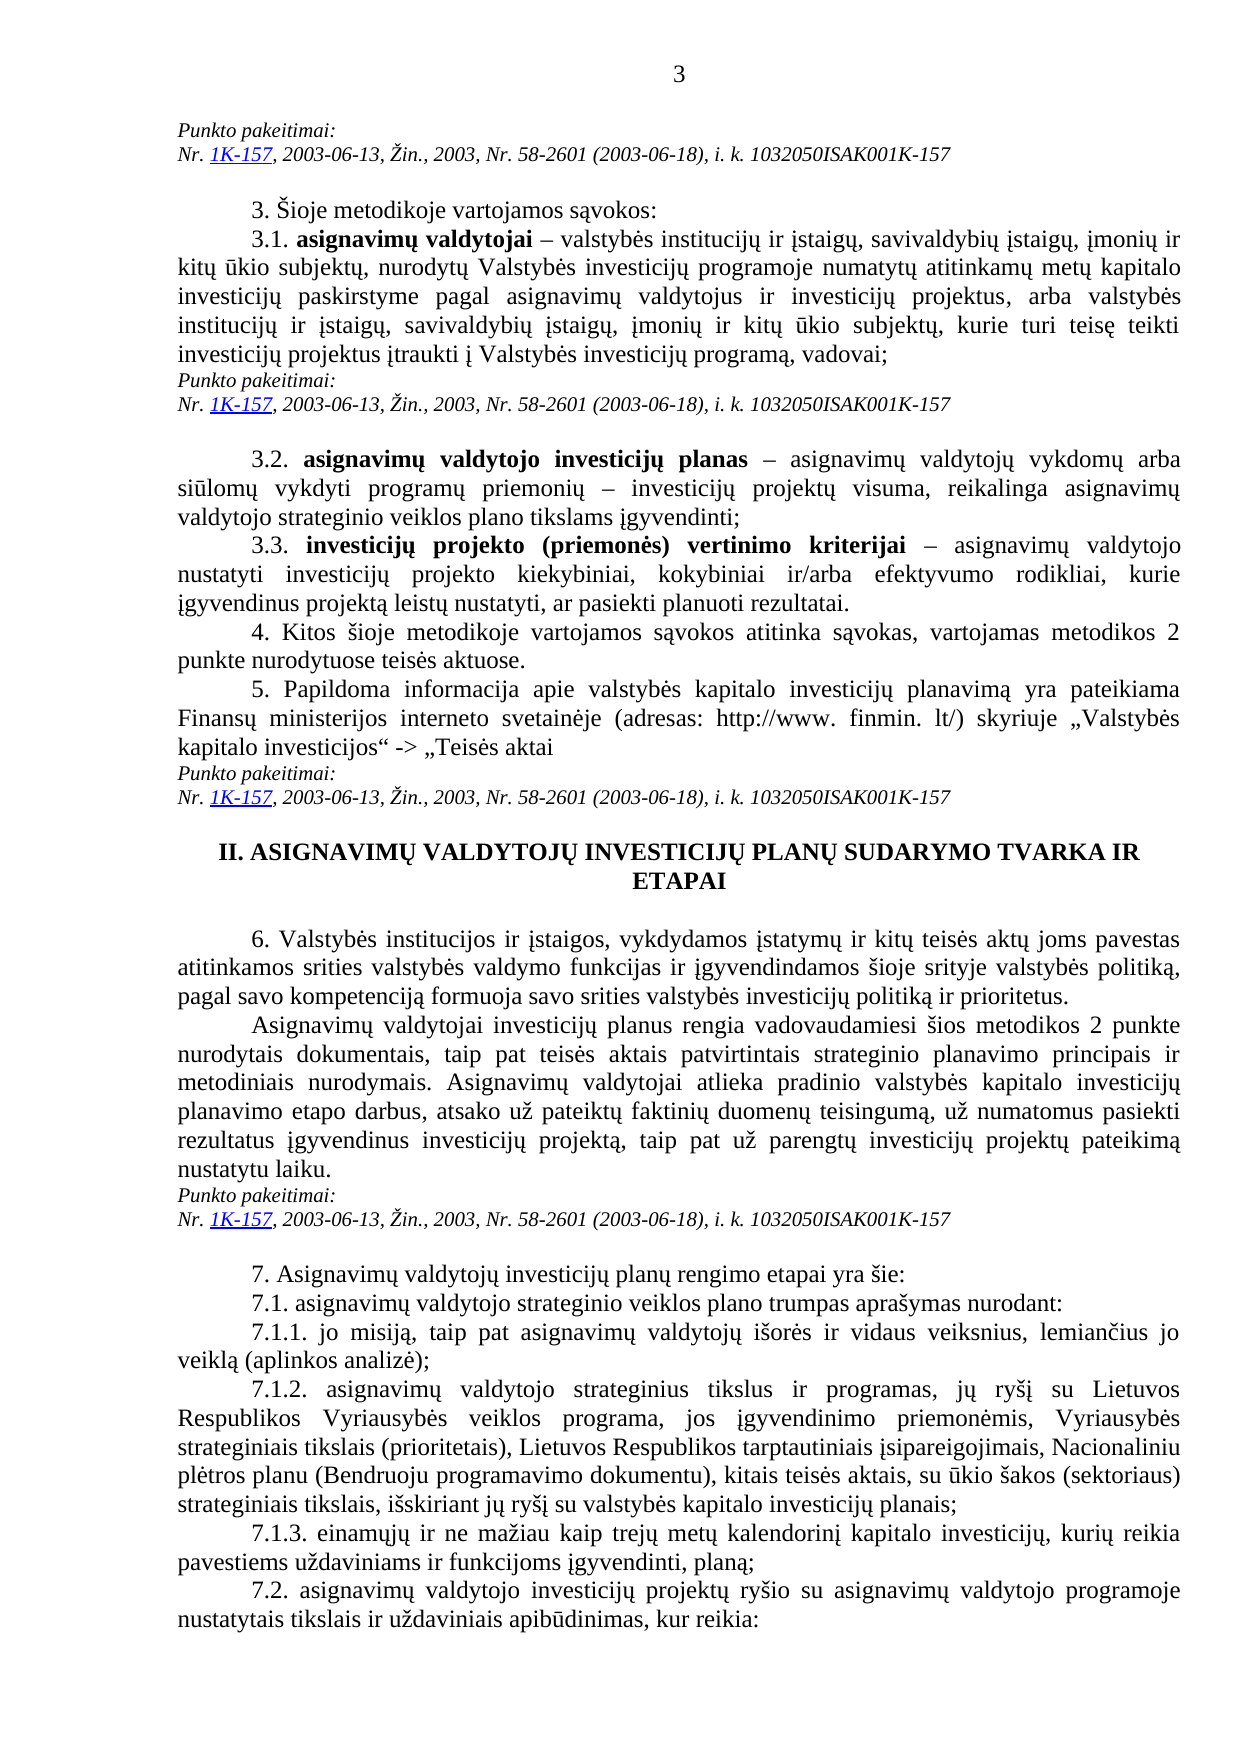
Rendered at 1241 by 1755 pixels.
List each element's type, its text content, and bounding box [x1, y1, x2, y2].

text 7. Asignavimų valdytojų investicijų planų rengimo etapai yra šie: [177, 1259, 1181, 1288]
text Nr. 1K-157, 2003-06-13, Žin., 2003, Nr. 58-2601 (2003-06-18), i. k. 1032050ISAK001K-157 [177, 1207, 1181, 1231]
text 3.3. investicijų projekto (priemonės) vertinimo kriterijai – asignavimų valdytojo nustatyti investicijų projekto kiekybiniai, kokybiniai ir/arba efektyvumo rodikliai, kurie įgyvendinus projektą leistų nustatyti, ar pasiekti planuoti rezultatai. [177, 531, 1181, 617]
text Punkto pakeitimai: [177, 1182, 1181, 1207]
text 3.2. asignavimų valdytojo investicijų planas – asignavimų valdytojų vykdomų arba siūlomų vykdyti programų priemonių – investicijų projektų visuma, reikalinga asignavimų valdytojo strateginio veiklos plano tikslams įgyvendinti; [177, 444, 1181, 531]
text 5. Papildoma informacija apie valstybės kapitalo investicijų planavimą yra pateikiama Finansų ministerijos interneto svetainėje (adresas: http://www. finmin. lt/) skyriuje „Valstybės kapitalo investicijos“ -> „Teisės aktai [177, 674, 1181, 761]
text 7.1.1. jo misiją, taip pat asignavimų valdytojų išorės ir vidaus veiksnius, lemiančius jo veiklą (aplinkos analizė); [177, 1317, 1181, 1374]
text Punkto pakeitimai: [177, 761, 1181, 785]
text Nr. 1K-157, 2003-06-13, Žin., 2003, Nr. 58-2601 (2003-06-18), i. k. 1032050ISAK001K-157 [177, 392, 1181, 416]
text Punkto pakeitimai: [177, 118, 1181, 142]
text 6. Valstybės institucijos ir įstaigos, vykdydamos įstatymų ir kitų teisės aktų joms pavestas atitinkamos srities valstybės valdymo funkcijas ir įgyvendindamos šioje srityje valstybės politiką, pagal savo kompetenciją formuoja savo srities valstybės investicijų politiką ir prioritetus. [177, 924, 1181, 1010]
text Nr. 1K-157, 2003-06-13, Žin., 2003, Nr. 58-2601 (2003-06-18), i. k. 1032050ISAK001K-157 [177, 785, 1181, 809]
text Asignavimų valdytojai investicijų planus rengia vadovaudamiesi šios metodikos 2 punkte nurodytais dokumentais, taip pat teisės aktais patvirtintais strateginio planavimo principais ir metodiniais nurodymais. Asignavimų valdytojai atlieka pradinio valstybės kapitalo investicijų planavimo etapo darbus, atsako už pateiktų faktinių duomenų teisingumą, už numatomus pasiekti rezultatus įgyvendinus investicijų projektą, taip pat už parengtų investicijų projektų pateikimą nustatytu laiku. [177, 1010, 1181, 1182]
text 3. Šioje metodikoje vartojamos sąvokos: [177, 195, 1181, 224]
text 7.1.3. einamųjų ir ne mažiau kaip trejų metų kalendorinį kapitalo investicijų, kurių reikia pavestiems uždaviniams ir funkcijoms įgyvendinti, planą; [177, 1518, 1181, 1576]
text 7.1.2. asignavimų valdytojo strateginius tikslus ir programas, jų ryšį su Lietuvos Respublikos Vyriausybės veiklos programa, jos įgyvendinimo priemonėmis, Vyriausybės strateginiais tikslais (prioritetais), Lietuvos Respublikos tarptautiniais įsipareigojimais, Nacionaliniu plėtros planu (Bendruoju programavimo dokumentu), kitais teisės aktais, su ūkio šakos (sektoriaus) strateginiais tikslais, išskiriant jų ryšį su valstybės kapitalo investicijų planais; [177, 1374, 1181, 1518]
text 3.1. asignavimų valdytojai – valstybės institucijų ir įstaigų, savivaldybių įstaigų, įmonių ir kitų ūkio subjektų, nurodytų Valstybės investicijų programoje numatytų atitinkamų metų kapitalo investicijų paskirstyme pagal asignavimų valdytojus ir investicijų projektus, arba valstybės institucijų ir įstaigų, savivaldybių įstaigų, įmonių ir kitų ūkio subjektų, kurie turi teisę teikti investicijų projektus įtraukti į Valstybės investicijų programą, vadovai; [177, 224, 1181, 367]
text 4. Kitos šioje metodikoje vartojamos sąvokos atitinka sąvokas, vartojamas metodikos 2 punkte nurodytuose teisės aktuose. [177, 617, 1181, 674]
text II. ASIGNAVIMŲ VALDYTOJŲ INVESTICIJŲ PLANŲ SUDARYMO TVARKA IR ETAPAI [177, 837, 1181, 895]
text 7.1. asignavimų valdytojo strateginio veiklos plano trumpas aprašymas nurodant: [177, 1288, 1181, 1317]
text Nr. 1K-157, 2003-06-13, Žin., 2003, Nr. 58-2601 (2003-06-18), i. k. 1032050ISAK001K-157 [177, 142, 1181, 166]
text 7.2. asignavimų valdytojo investicijų projektų ryšio su asignavimų valdytojo programoje nustatytais tikslais ir uždaviniais apibūdinimas, kur reikia: [177, 1576, 1181, 1633]
text Punkto pakeitimai: [177, 367, 1181, 392]
